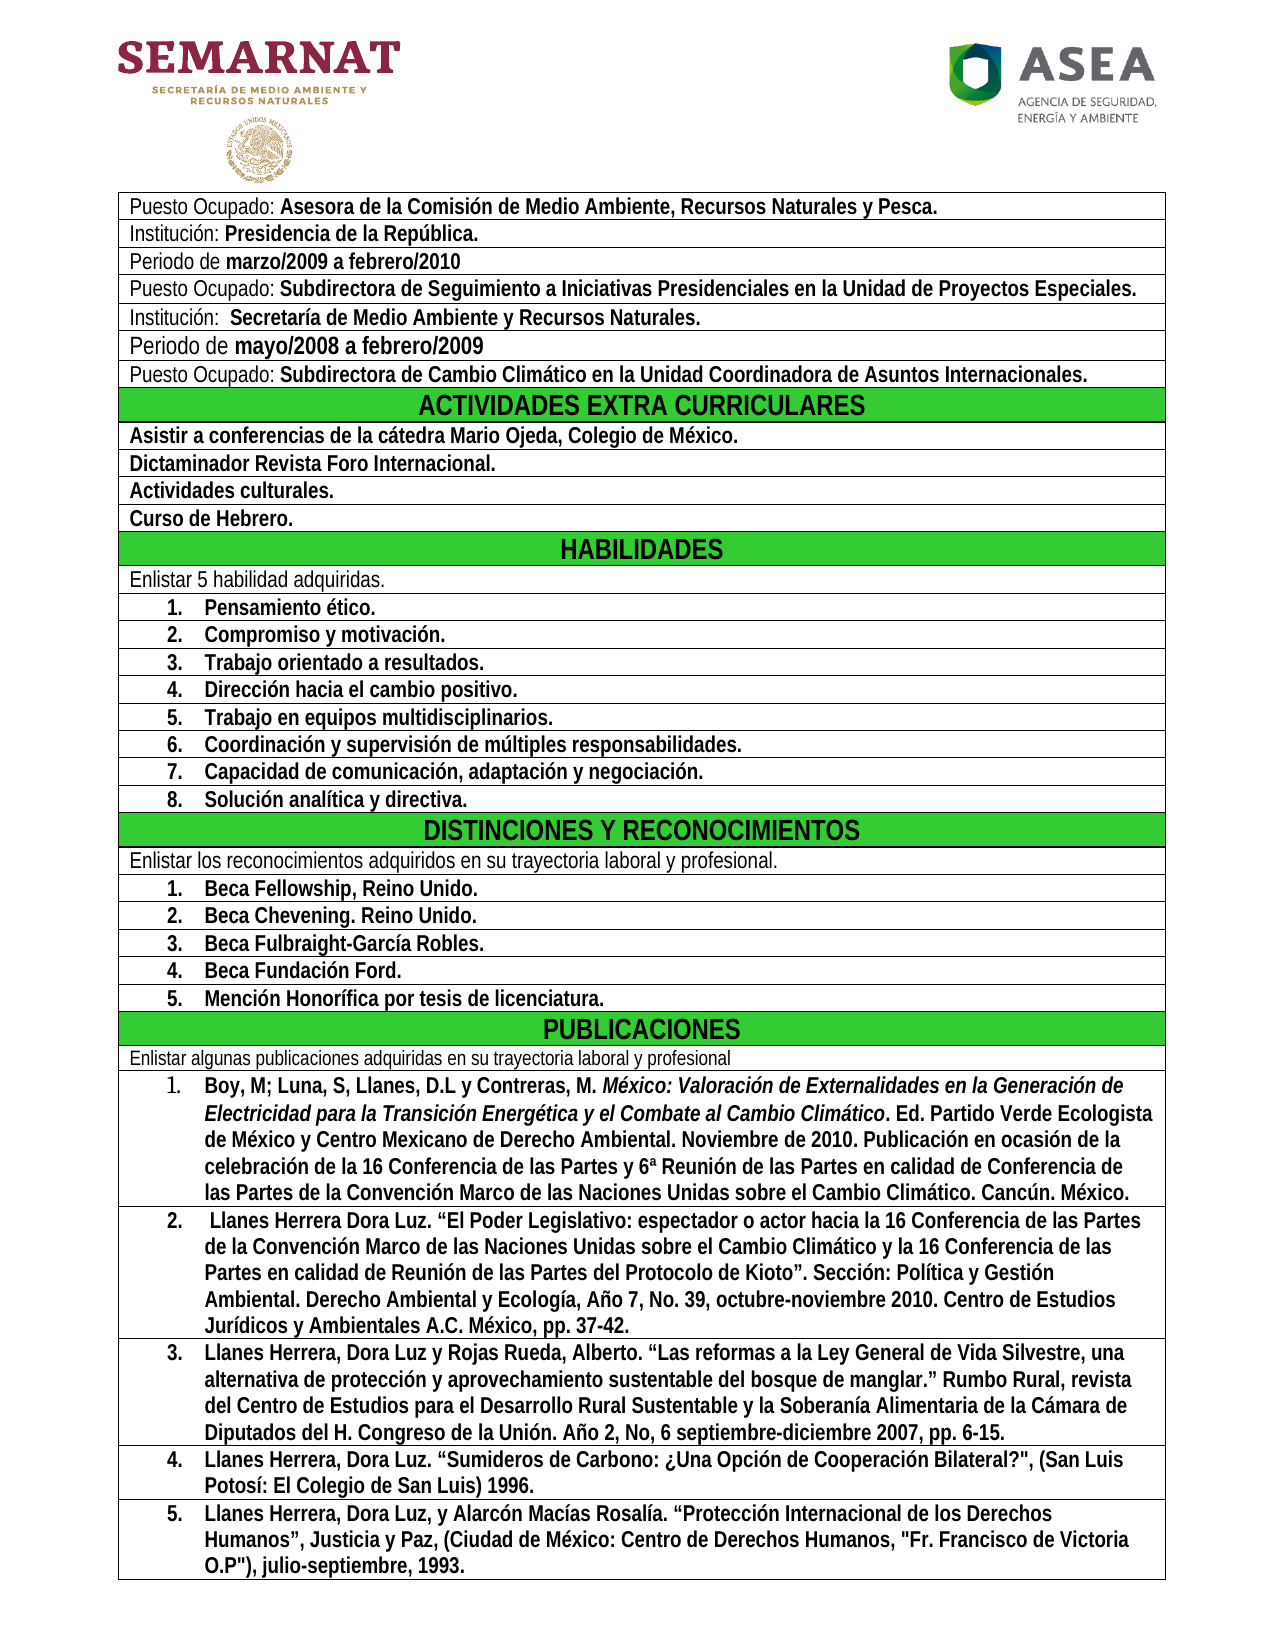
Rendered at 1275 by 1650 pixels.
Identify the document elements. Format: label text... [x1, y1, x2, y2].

table_cell PUBLICACIONES [119, 1012, 1165, 1045]
table_cell Periodo de marzo/2009 a febrero/2010 [119, 248, 1165, 274]
table_cell Curso de Hebrero. [119, 505, 1165, 531]
table_cell Compromiso y motivación. [119, 621, 1165, 648]
table_cell Trabajo orientado a resultados. [119, 649, 1165, 675]
table_cell Llanes Herrera, Dora Luz. “Sumideros de Carbono: ¿Una Opción de Cooperación Bilateral?", (San Luis Potosí: El Colegio de San Luis) 1996. [119, 1446, 1165, 1498]
table_cell Puesto Ocupado: Subdirectora de Cambio Climático en la Unidad Coordinadora de Asuntos Internacionales. [119, 361, 1165, 387]
table_cell Llanes Herrera Dora Luz. “El Poder Legislativo: espectador o actor hacia la 16 Conferencia de las Partes de la Convención Marco de las Naciones Unidas sobre el Cambio Climático y la 16 Conferencia de las Partes en calidad de Reunión de las Partes del Protocolo de Kioto”. Sección: Política y Gestión Ambiental. Derecho Ambiental y Ecología, Año 7, No. 39, octubre-noviembre 2010. Centro de Estudios Jurídicos y Ambientales A.C. México, pp. 37-42. [119, 1207, 1165, 1338]
table_cell Pensamiento ético. [119, 594, 1165, 620]
table_cell Beca Fulbraight-García Robles. [119, 930, 1165, 956]
table_cell Mención Honorífica por tesis de licenciatura. [119, 985, 1165, 1011]
table_cell Beca Chevening. Reino Unido. [119, 902, 1165, 929]
table_cell Beca Fellowship, Reino Unido. [119, 875, 1165, 901]
table_cell ACTIVIDADES EXTRA CURRICULARES [119, 388, 1165, 421]
table_cell Dictaminador Revista Foro Internacional. [119, 450, 1165, 476]
table_cell Asistir a conferencias de la cátedra Mario Ojeda, Colegio de México. [119, 423, 1165, 449]
table_cell HABILIDADES [119, 532, 1165, 565]
table_cell Beca Fundación Ford. [119, 957, 1165, 983]
table_cell Solución analítica y directiva. [119, 786, 1165, 812]
table_cell Trabajo en equipos multidisciplinarios. [119, 704, 1165, 730]
table_cell Enlistar 5 habilidad adquiridas. [119, 566, 1165, 593]
table_cell Coordinación y supervisión de múltiples responsabilidades. [119, 731, 1165, 757]
table_cell Capacidad de comunicación, adaptación y negociación. [119, 758, 1165, 784]
table_cell Enlistar algunas publicaciones adquiridas en su trayectoria laboral y profesional [119, 1046, 1165, 1070]
table_cell Actividades culturales. [119, 477, 1165, 503]
table_cell DISTINCIONES Y RECONOCIMIENTOS [119, 813, 1165, 846]
table_cell Institución: Secretaría de Medio Ambiente y Recursos Naturales. [119, 304, 1165, 330]
table_cell Puesto Ocupado: Subdirectora de Seguimiento a Iniciativas Presidenciales en la Unidad de Proyectos Especiales. [119, 275, 1165, 302]
table_cell Llanes Herrera, Dora Luz y Rojas Rueda, Alberto. “Las reformas a la Ley General de Vida Silvestre, una alternativa de protección y aprovechamiento sustentable del bosque de manglar.” Rumbo Rural, revista del Centro de Estudios para el Desarrollo Rural Sustentable y la Soberanía Alimentaria de la Cámara de Diputados del H. Congreso de la Unión. Año 2, No, 6 septiembre-diciembre 2007, pp. 6-15. [119, 1339, 1165, 1445]
table_cell Puesto Ocupado: Asesora de la Comisión de Medio Ambiente, Recursos Naturales y Pesca. [119, 193, 1165, 219]
table_cell Periodo de mayo/2008 a febrero/2009 [119, 331, 1165, 359]
table_cell Dirección hacia el cambio positivo. [119, 676, 1165, 702]
table_cell Enlistar los reconocimientos adquiridos en su trayectoria laboral y profesional. [119, 848, 1165, 874]
table_cell Llanes Herrera, Dora Luz, y Alarcón Macías Rosalía. “Protección Internacional de los Derechos Humanos”, Justicia y Paz, (Ciudad de México: Centro de Derechos Humanos, "Fr. Francisco de Victoria O.P"), julio-septiembre, 1993. [119, 1500, 1165, 1579]
table_cell Boy, M; Luna, S, Llanes, D.L y Contreras, M. México: Valoración de Externalidades en la Generación de Electricidad para la Transición Energética y el Combate al Cambio Climático. Ed. Partido Verde Ecologista de México y Centro Mexicano de Derecho Ambiental. Noviembre de 2010. Publicación en ocasión de la celebración de la 16 Conferencia de las Partes y 6ª Reunión de las Partes en calidad de Conferencia de las Partes de la Convención Marco de las Naciones Unidas sobre el Cambio Climático. Cancún. México. [119, 1071, 1165, 1206]
table_cell Institución: Presidencia de la República. [119, 220, 1165, 247]
